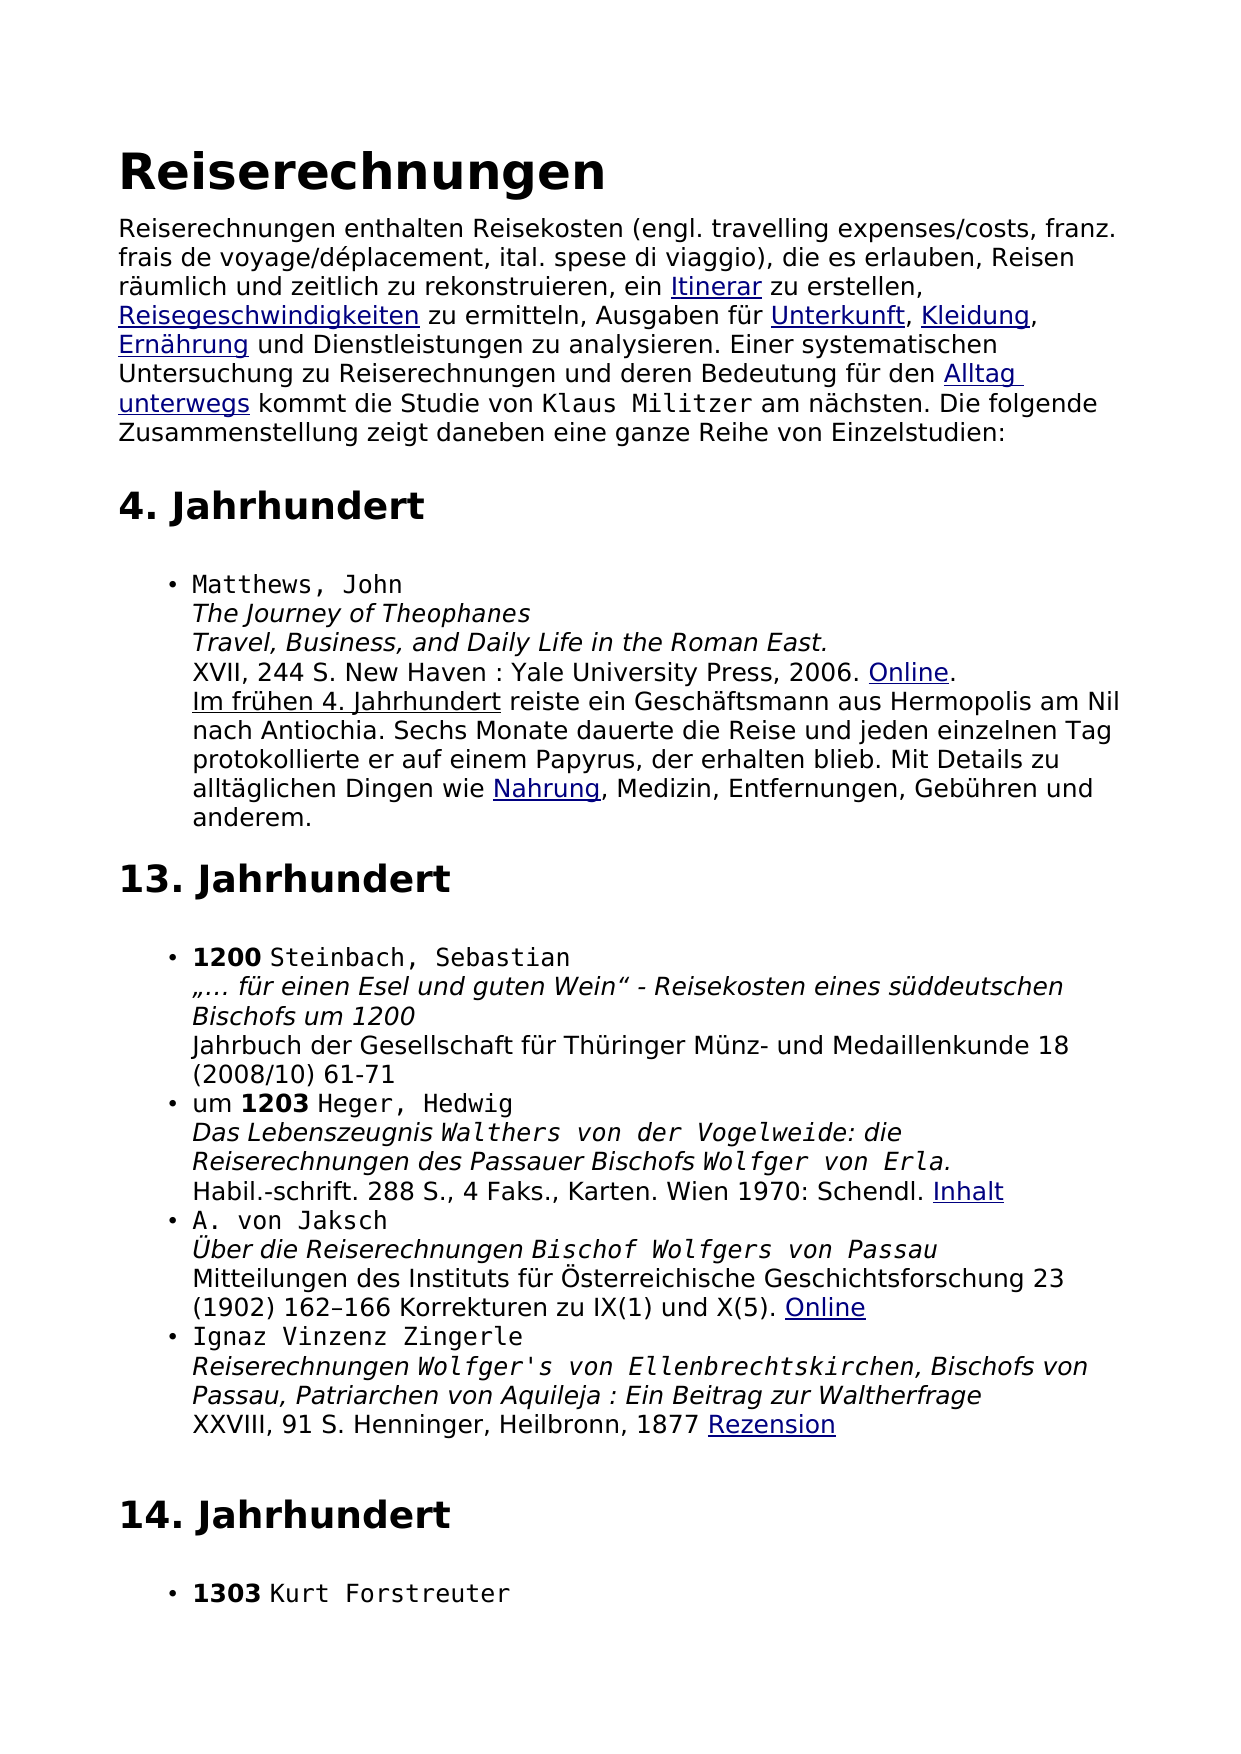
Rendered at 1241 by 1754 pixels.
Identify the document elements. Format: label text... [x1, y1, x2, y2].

subtitle 13. Jahrhundert [118, 858, 1122, 901]
subtitle 14. Jahrhundert [118, 1494, 1122, 1537]
text Reiserechnungen enthalten Reisekosten (engl. travelling expenses/costs, franz. frais de voyage/déplacement, ital. spese di viaggio), die es erlauben, Reisen räumlich und zeitlich zu rekonstruieren, ein Itinerar zu erstellen, Reisegeschwindigkeiten zu ermitteln, Ausgaben für Unterkunft, Kleidung, Ernährung und Dienstleistungen zu analysieren. Einer systematischen Untersuchung zu Reiserechnungen und deren Bedeutung für den Alltag unterwegs kommt die Studie von Klaus Militzer am nächsten. Die folgende Zusammenstellung zeigt daneben eine ganze Reihe von Einzelstudien: [118, 214, 1122, 447]
subtitle Reiserechnungen [118, 143, 1122, 201]
list A. von Jaksch Über die Reiserechnungen Bischof Wolfgers von Passau Mitteilungen des Instituts für Österreichische Geschichtsforschung 23 (1902) 162–166 Korrekturen zu IX(1) und X(5). Online [177, 1206, 1122, 1323]
list Matthews, John The Journey of Theophanes Travel, Business, and Daily Life in the Roman East. XVII, 244 S. New Haven : Yale University Press, 2006. Online. Im frühen 4. Jahrhundert reiste ein Geschäftsmann aus Hermopolis am Nil nach Antiochia. Sechs Monate dauerte die Reise und jeden einzelnen Tag protokollierte er auf einem Papyrus, der erhalten blieb. Mit Details zu alltäglichen Dingen wie Nahrung, Medizin, Entfernungen, Gebühren und anderem. [177, 570, 1122, 833]
list 1303 Kurt Forstreuter [177, 1579, 1122, 1608]
list um 1203 Heger, Hedwig Das Lebenszeugnis Walthers von der Vogelweide: die Reiserechnungen des Passauer Bischofs Wolfger von Erla. Habil.-schrift. 288 S., 4 Faks., Karten. Wien 1970: Schendl. Inhalt [177, 1089, 1122, 1206]
list Ignaz Vinzenz Zingerle Reiserechnungen Wolfger's von Ellenbrechtskirchen, Bischofs von Passau, Patriarchen von Aquileja : Ein Beitrag zur Waltherfrage XXVIII, 91 S. Henninger, Heilbronn, 1877 Rezension [177, 1323, 1122, 1439]
list 1200 Steinbach, Sebastian „… für einen Esel und guten Wein“ - Reisekosten eines süddeutschen Bischofs um 1200 Jahrbuch der Gesellschaft für Thüringer Münz- und Medaillenkunde 18 (2008/10) 61-71 [177, 943, 1122, 1089]
subtitle 4. Jahrhundert [118, 485, 1122, 528]
